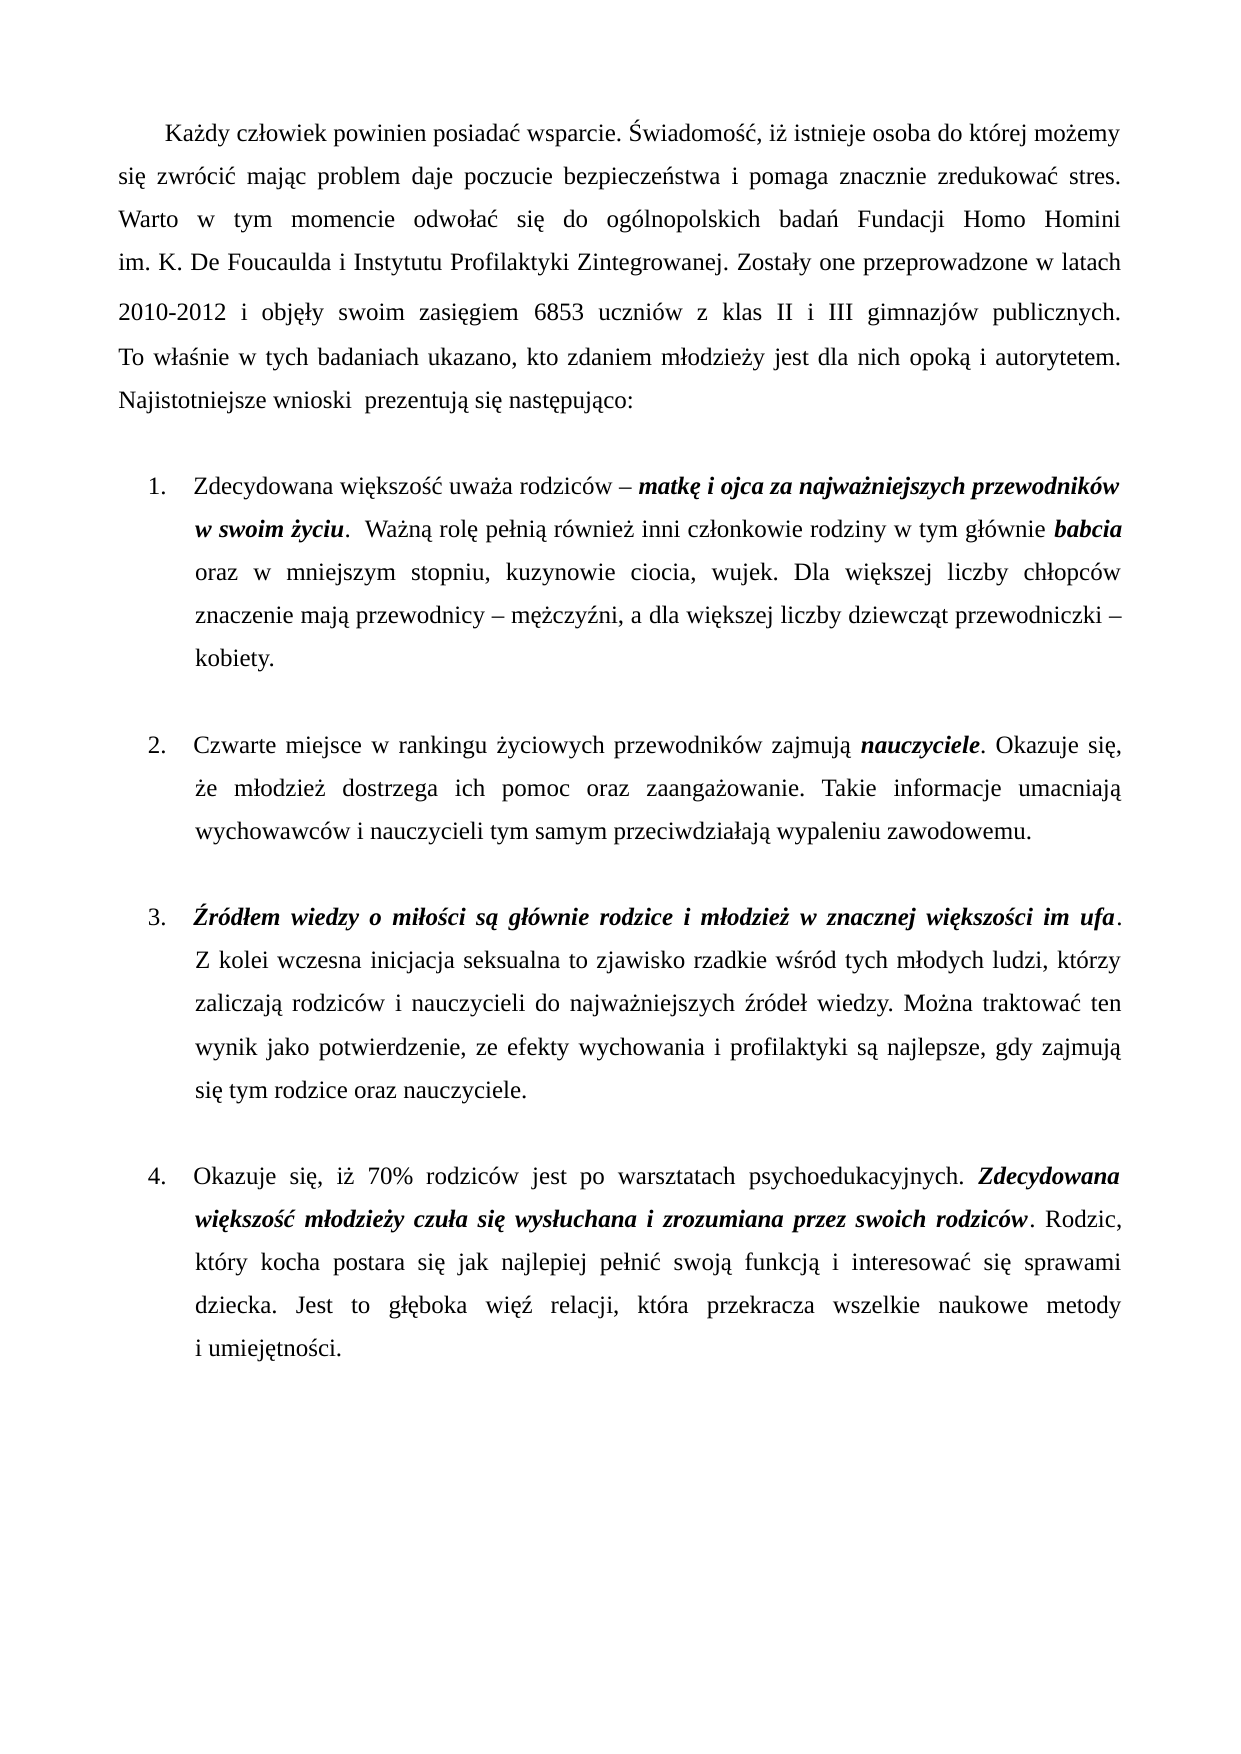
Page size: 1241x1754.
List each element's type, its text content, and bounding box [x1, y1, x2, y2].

list Okazuje się, iż 70% rodziców jest po warsztatach psychoedukacyjnych. Zdecydowana większość młodzieży czuła się wysłuchana i zrozumiana przez swoich rodziców. Rodzic, który kocha postara się jak najlepiej pełnić swoją funkcją i interesować się sprawami dziecka. Jest to głęboka więź relacji, która przekracza wszelkie naukowe metody i umiejętności. [148, 1161, 1122, 1362]
list Źródłem wiedzy o miłości są głównie rodzice i młodzież w znacznej większości im ufa. Z kolei wczesna inicjacja seksualna to zjawisko rzadkie wśród tych młodych ludzi, którzy zaliczają rodziców i nauczycieli do najważniejszych źródeł wiedzy. Można traktować ten wynik jako potwierdzenie, ze efekty wychowania i profilaktyki są najlepsze, gdy zajmują się tym rodzice oraz nauczyciele. [148, 902, 1122, 1103]
list Zdecydowana większość uważa rodziców – matkę i ojca za najważniejszych przewodników w swoim życiu. Ważną rolę pełnią również inni członkowie rodziny w tym głównie babcia oraz w mniejszym stopniu, kuzynowie ciocia, wujek. Dla większej liczby chłopców znaczenie mają przewodnicy – mężczyźni, a dla większej liczby dziewcząt przewodniczki – kobiety. [148, 471, 1122, 672]
list Każdy człowiek powinien posiadać wsparcie. Świadomość, iż istnieje osoba do której możemy się zwrócić mając problem daje poczucie bezpieczeństwa i pomaga znacznie zredukować stres. Warto w tym momencie odwołać się do ogólnopolskich badań Fundacji Homo Homini im. K. De Foucaulda i Instytutu Profilaktyki Zintegrowanej. Zostały one przeprowadzone w latach 2010-2012 i objęły swoim zasięgiem 6853 uczniów z klas II i III gimnazjów publicznych. To właśnie w tych badaniach ukazano, kto zdaniem młodzieży jest dla nich opoką i autorytetem. Najistotniejsze wnioski prezentują się następująco: [118, 118, 1122, 413]
list Czwarte miejsce w rankingu życiowych przewodników zajmują nauczyciele. Okazuje się, że młodzież dostrzega ich pomoc oraz zaangażowanie. Takie informacje umacniają wychowawców i nauczycieli tym samym przeciwdziałają wypaleniu zawodowemu. [148, 730, 1122, 845]
